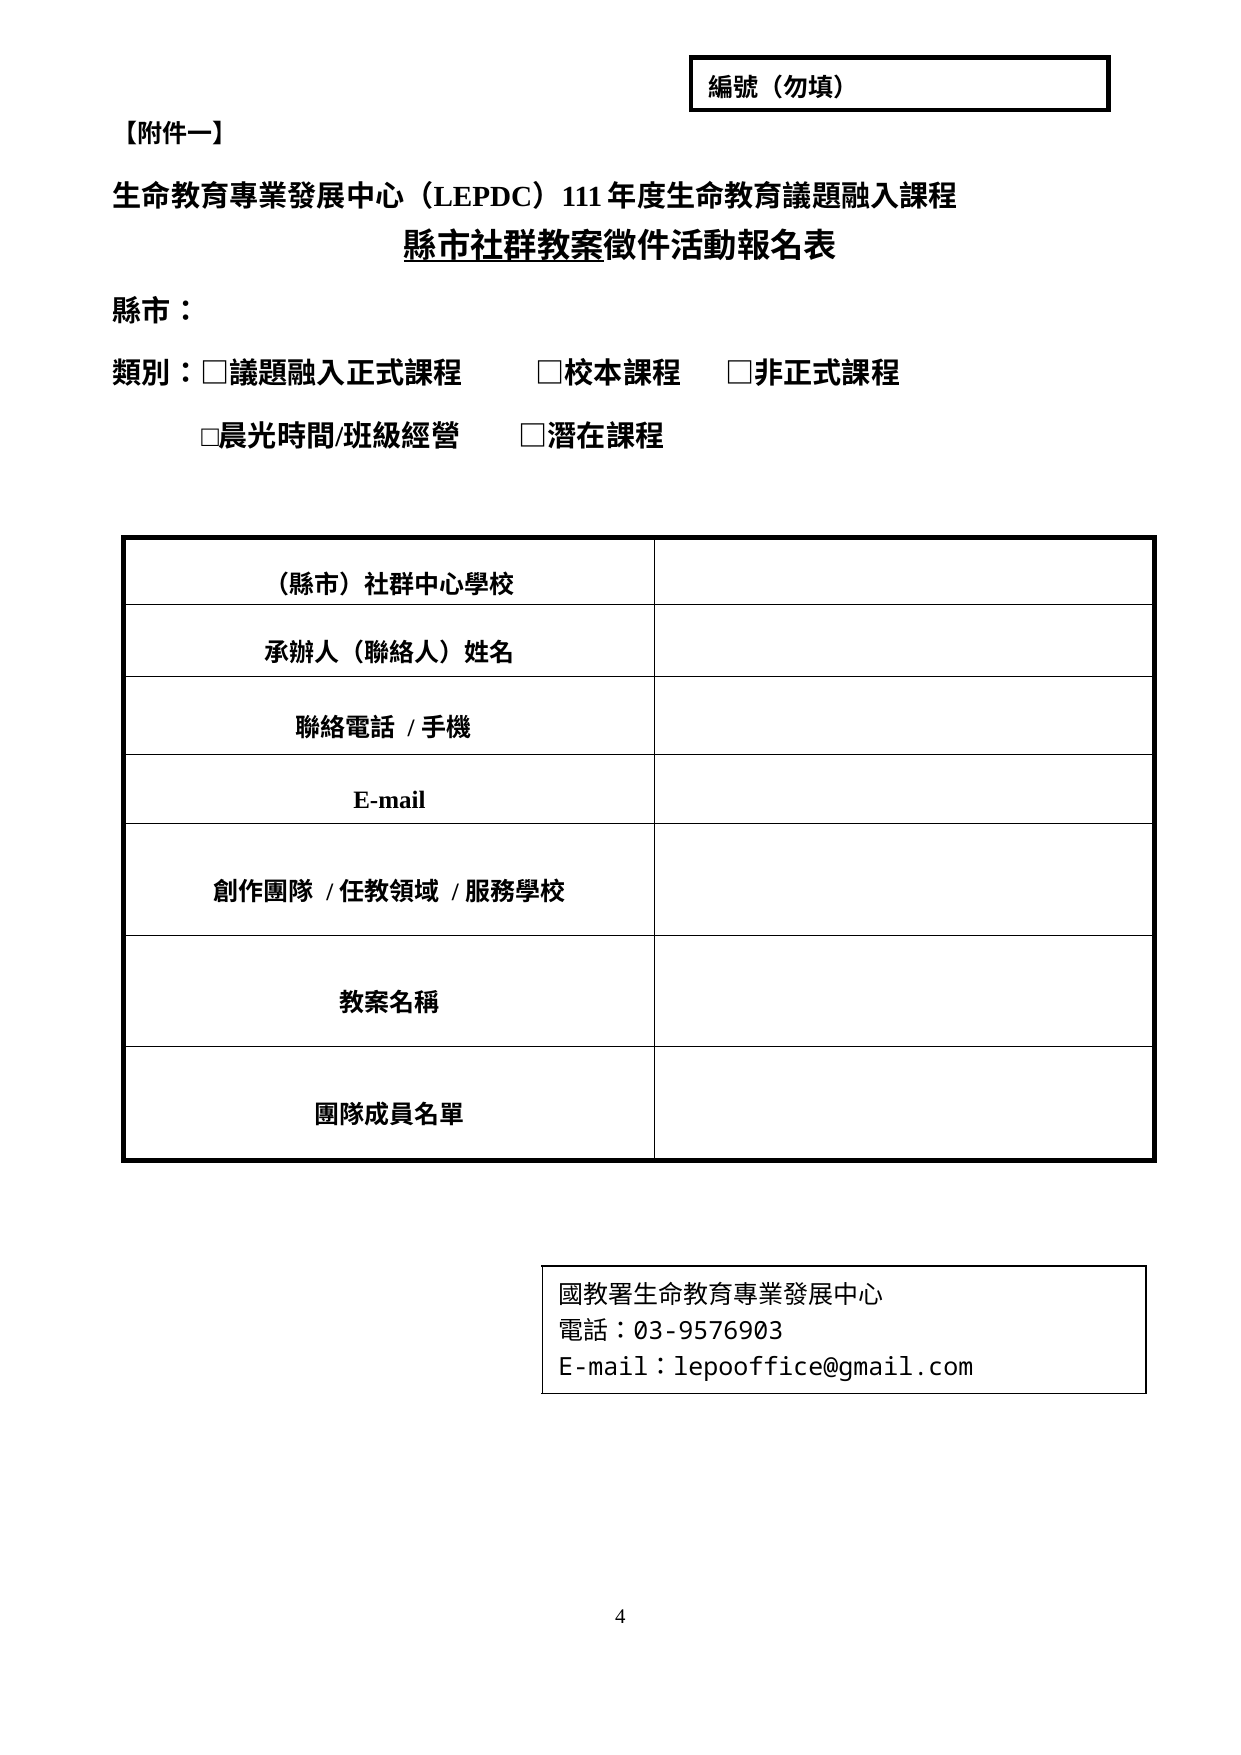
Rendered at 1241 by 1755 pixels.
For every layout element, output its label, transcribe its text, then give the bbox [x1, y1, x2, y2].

text □晨光時間/班級經營 □潛在課程 [112, 392, 1128, 454]
table_cell E-mail [126, 755, 654, 823]
table_header [655, 540, 1152, 604]
text 電話：03-9576903 [558, 1311, 1130, 1347]
table_cell [655, 677, 1152, 754]
table_cell [655, 605, 1152, 676]
table_cell [655, 755, 1152, 823]
table_cell 承辦人（聯絡人）姓名 [126, 605, 654, 676]
text 編號（勿填） [708, 67, 1091, 100]
table_header （縣市）社群中心學校 [126, 540, 654, 604]
table_cell 聯絡電話 / 手機 [126, 677, 654, 754]
text 【附件一】 [693, 60, 1106, 108]
table_cell 創作團隊 / 任教領域 / 服務學校 [126, 824, 654, 934]
text 縣市： [112, 267, 1128, 329]
text 國教署生命教育專業發展中心 [558, 1274, 1130, 1311]
table_cell [655, 1047, 1152, 1158]
table_cell [655, 824, 1152, 934]
table_cell [655, 936, 1152, 1046]
text E-mail：lepooffice@gmail.com [558, 1347, 1130, 1383]
text 生命教育專業發展中心（LEPDC）111年度生命教育議題融入課程 [112, 152, 1128, 214]
table_cell 教案名稱 [126, 936, 654, 1046]
table_cell 團隊成員名單 [126, 1047, 654, 1158]
text 縣市社群教案徵件活動報名表 [112, 214, 1128, 267]
text 【附件一】 [112, 89, 1128, 152]
text 類別：□議題融入正式課程 □校本課程 □非正式課程 [112, 329, 1128, 392]
